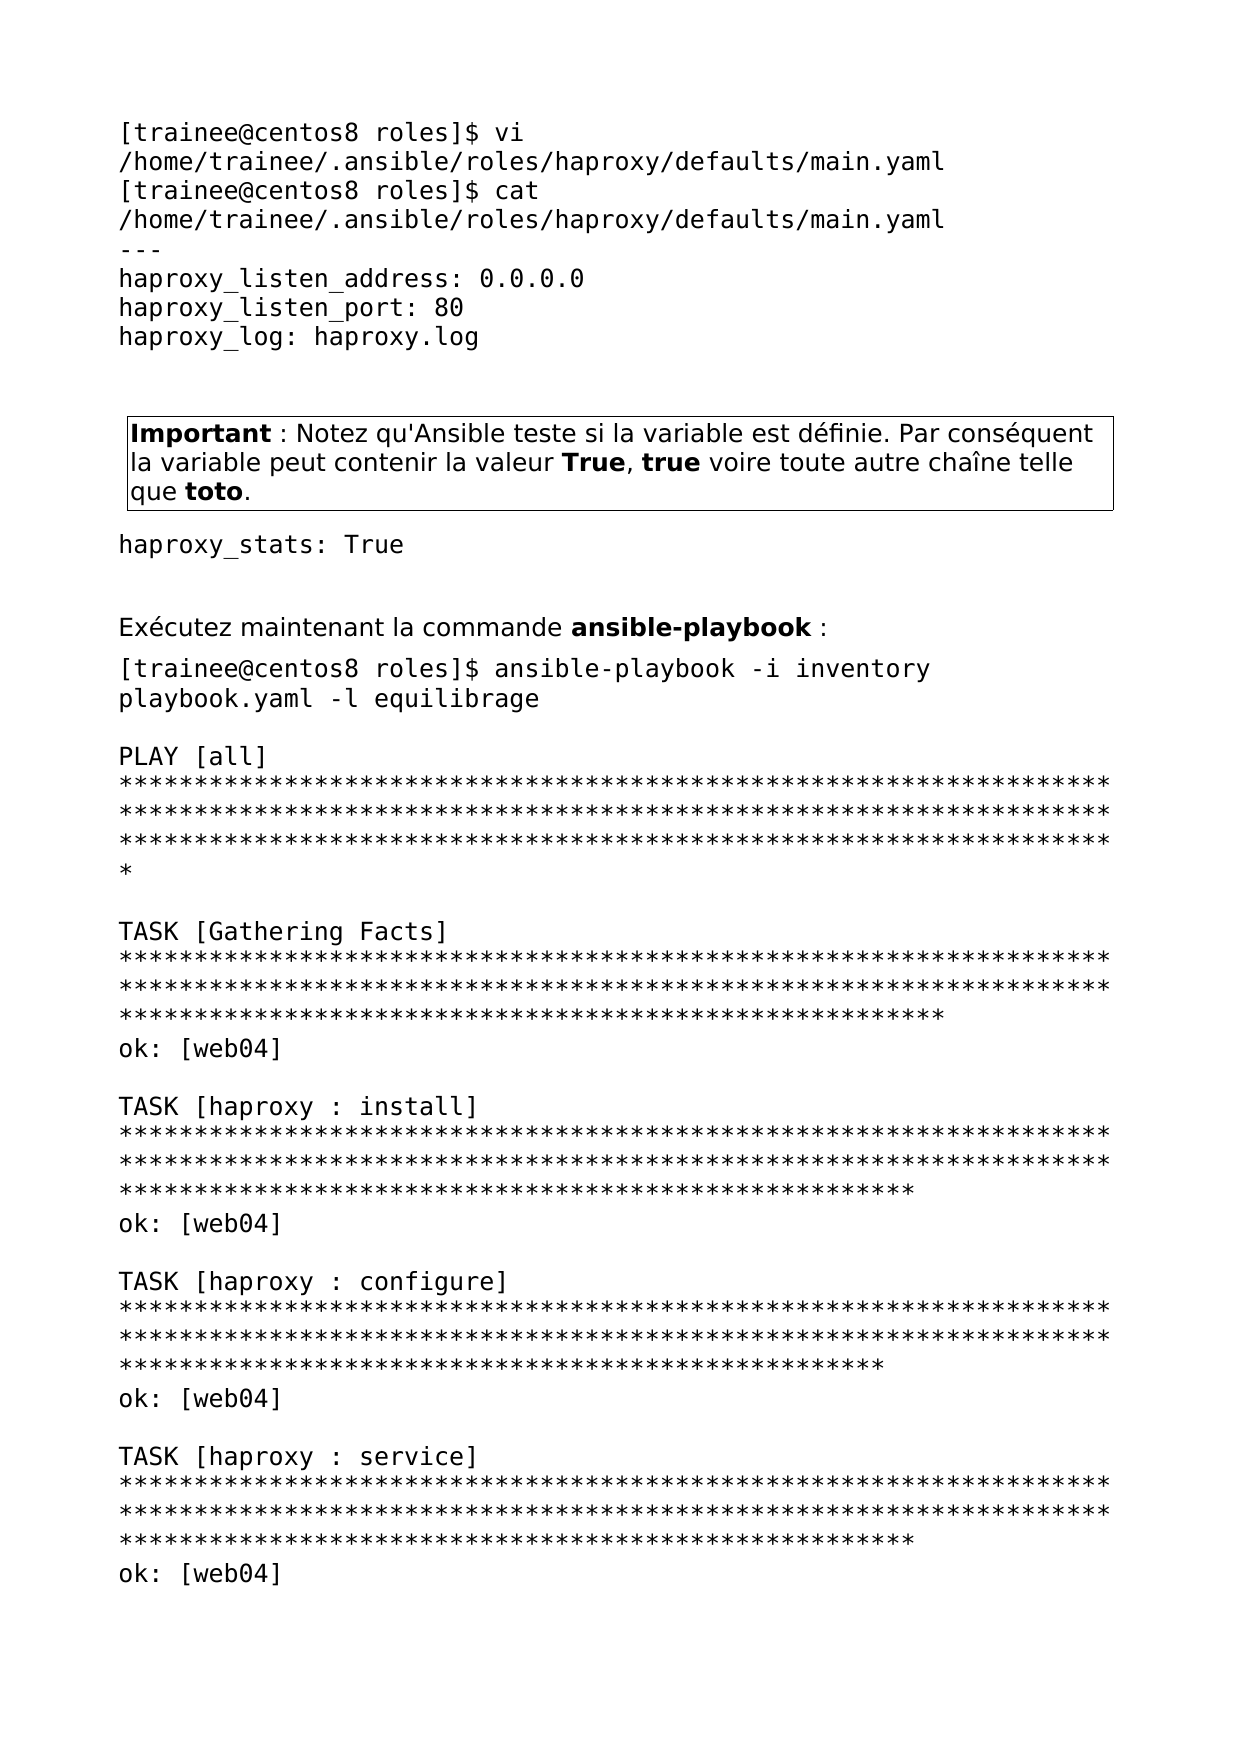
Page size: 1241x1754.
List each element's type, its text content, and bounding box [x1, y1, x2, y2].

table_header Important : Notez qu'Ansible teste si la variable est définie. Par conséquent la variable peut contenir la valeur True, true voire toute autre chaîne telle que toto. [128, 417, 1113, 509]
text [trainee@centos8 roles]$ vi /home/trainee/.ansible/roles/haproxy/defaults/main.yaml [trainee@centos8 roles]$ cat /home/trainee/.ansible/roles/haproxy/defaults/main.yaml --- haproxy_listen_address: 0.0.0.0 haproxy_listen_port: 80 haproxy_log: haproxy.log [118, 118, 1122, 392]
text Exécutez maintenant la commande ansible-playbook : [118, 613, 1122, 642]
text haproxy_stats: True [118, 518, 1122, 559]
text [trainee@centos8 roles]$ ansible-playbook -i inventory playbook.yaml -l equilibrage PLAY [all] ******************************************************************************************************************************************************************************************************* TASK [Gathering Facts] ******************************************************************************************************************************************************************************************* ok: [web04] TASK [haproxy : install] ***************************************************************************************************************************************************************************************** ok: [web04] TASK [haproxy : configure] *************************************************************************************************************************************************************************************** ok: [web04] TASK [haproxy : service] ***************************************************************************************************************************************************************************************** ok: [web04] [118, 654, 1122, 1617]
